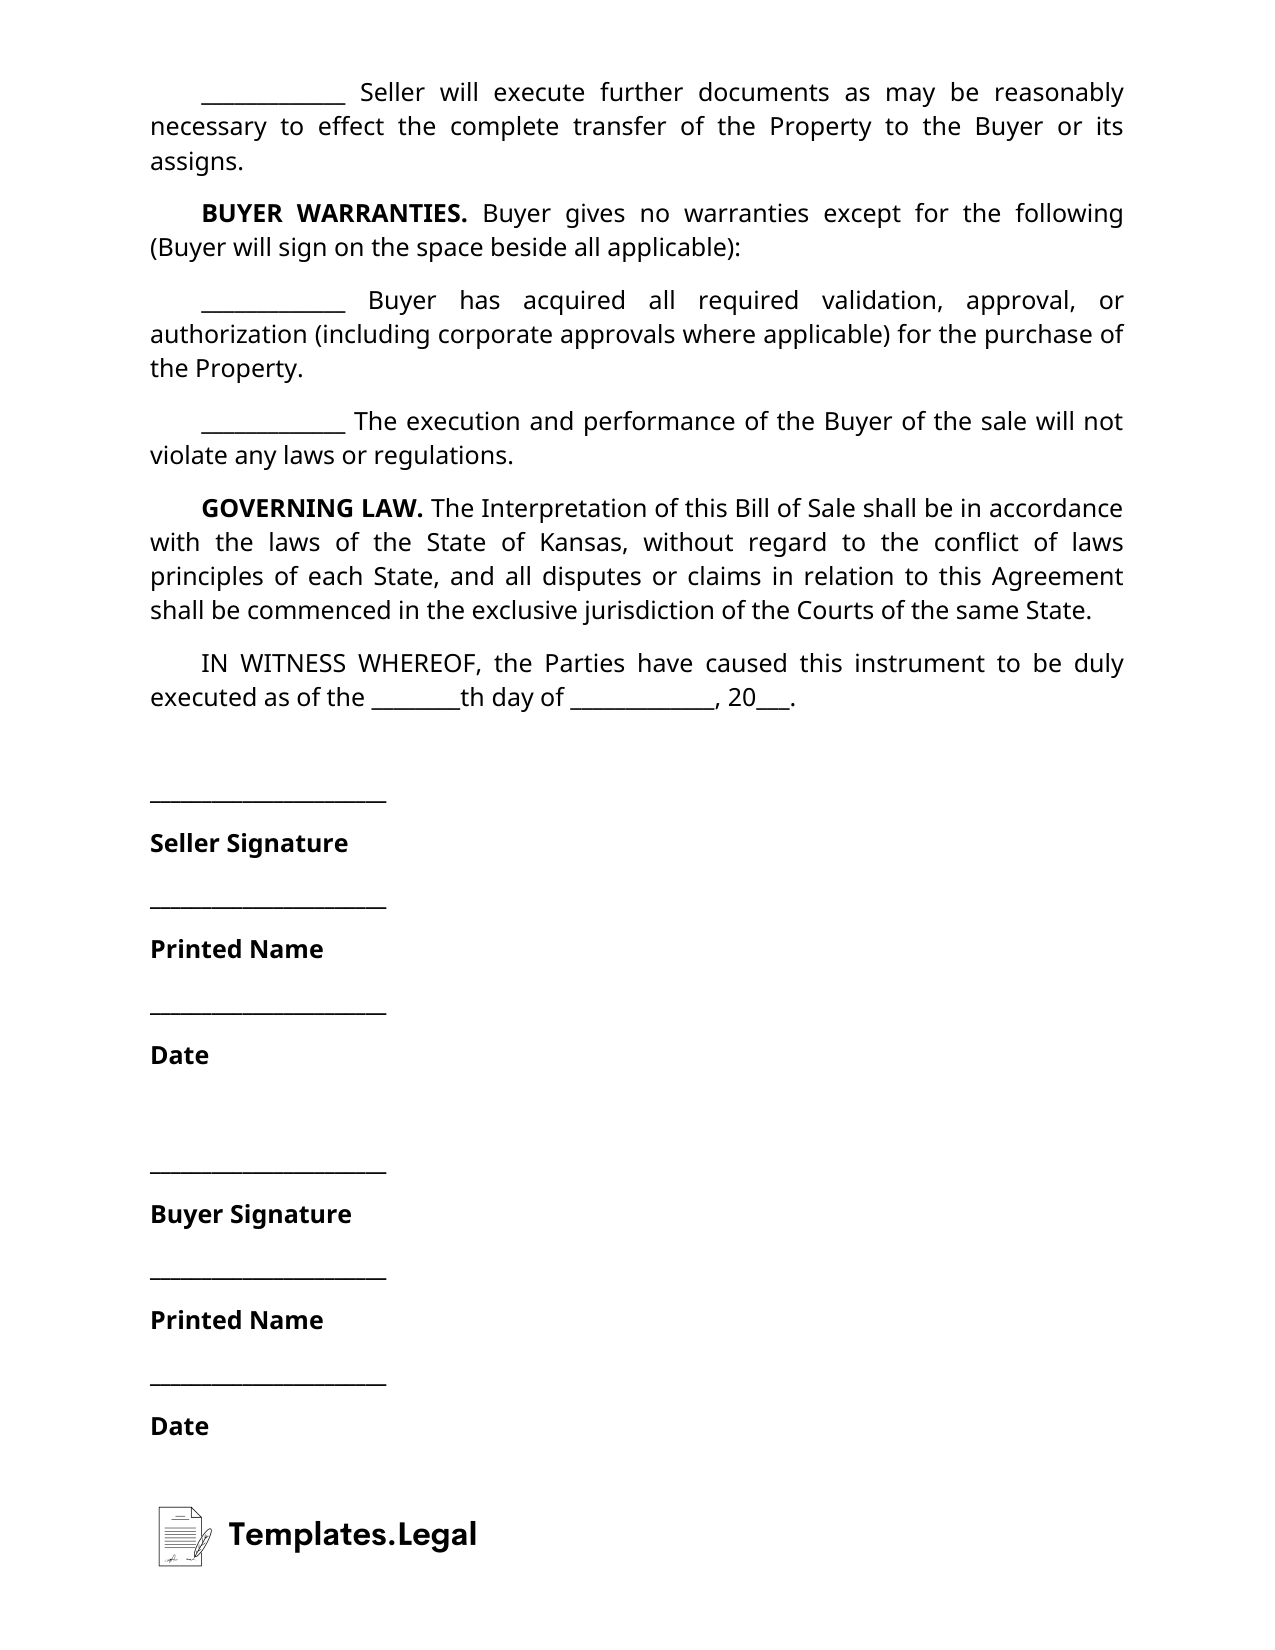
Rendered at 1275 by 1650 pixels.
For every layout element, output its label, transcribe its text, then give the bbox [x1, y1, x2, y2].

text _______________________ [150, 879, 1125, 913]
text Printed Name [150, 1303, 1125, 1337]
text Printed Name [150, 932, 1125, 966]
text IN WITNESS WHEREOF, the Parties have caused this instrument to be duly executed as of the ________th day of _____________, 20___. [150, 646, 1125, 714]
text GOVERNING LAW. The Interpretation of this Bill of Sale shall be in accordance with the laws of the State of Kansas, without regard to the conflict of laws principles of each State, and all disputes or claims in relation to this Agreement shall be commenced in the exclusive jurisdiction of the Courts of the same State. [150, 491, 1125, 627]
text _______________________ [150, 1250, 1125, 1284]
text _______________________ [150, 773, 1125, 807]
text _______________________ [150, 1144, 1125, 1178]
text _____________ Buyer has acquired all required validation, approval, or authorization (including corporate approvals where applicable) for the purchase of the Property. [150, 283, 1125, 385]
text _____________ The execution and performance of the Buyer of the sale will not violate any laws or regulations. [150, 404, 1125, 472]
text _______________________ [150, 1356, 1125, 1390]
text Date [150, 1409, 1125, 1443]
text Seller Signature [150, 826, 1125, 860]
text Buyer Signature [150, 1197, 1125, 1231]
text _______________________ [150, 985, 1125, 1019]
text BUYER WARRANTIES. Buyer gives no warranties except for the following (Buyer will sign on the space beside all applicable): [150, 196, 1125, 264]
text Date [150, 1038, 1125, 1072]
text _____________ Seller will execute further documents as may be reasonably necessary to effect the complete transfer of the Property to the Buyer or its assigns. [150, 75, 1125, 177]
